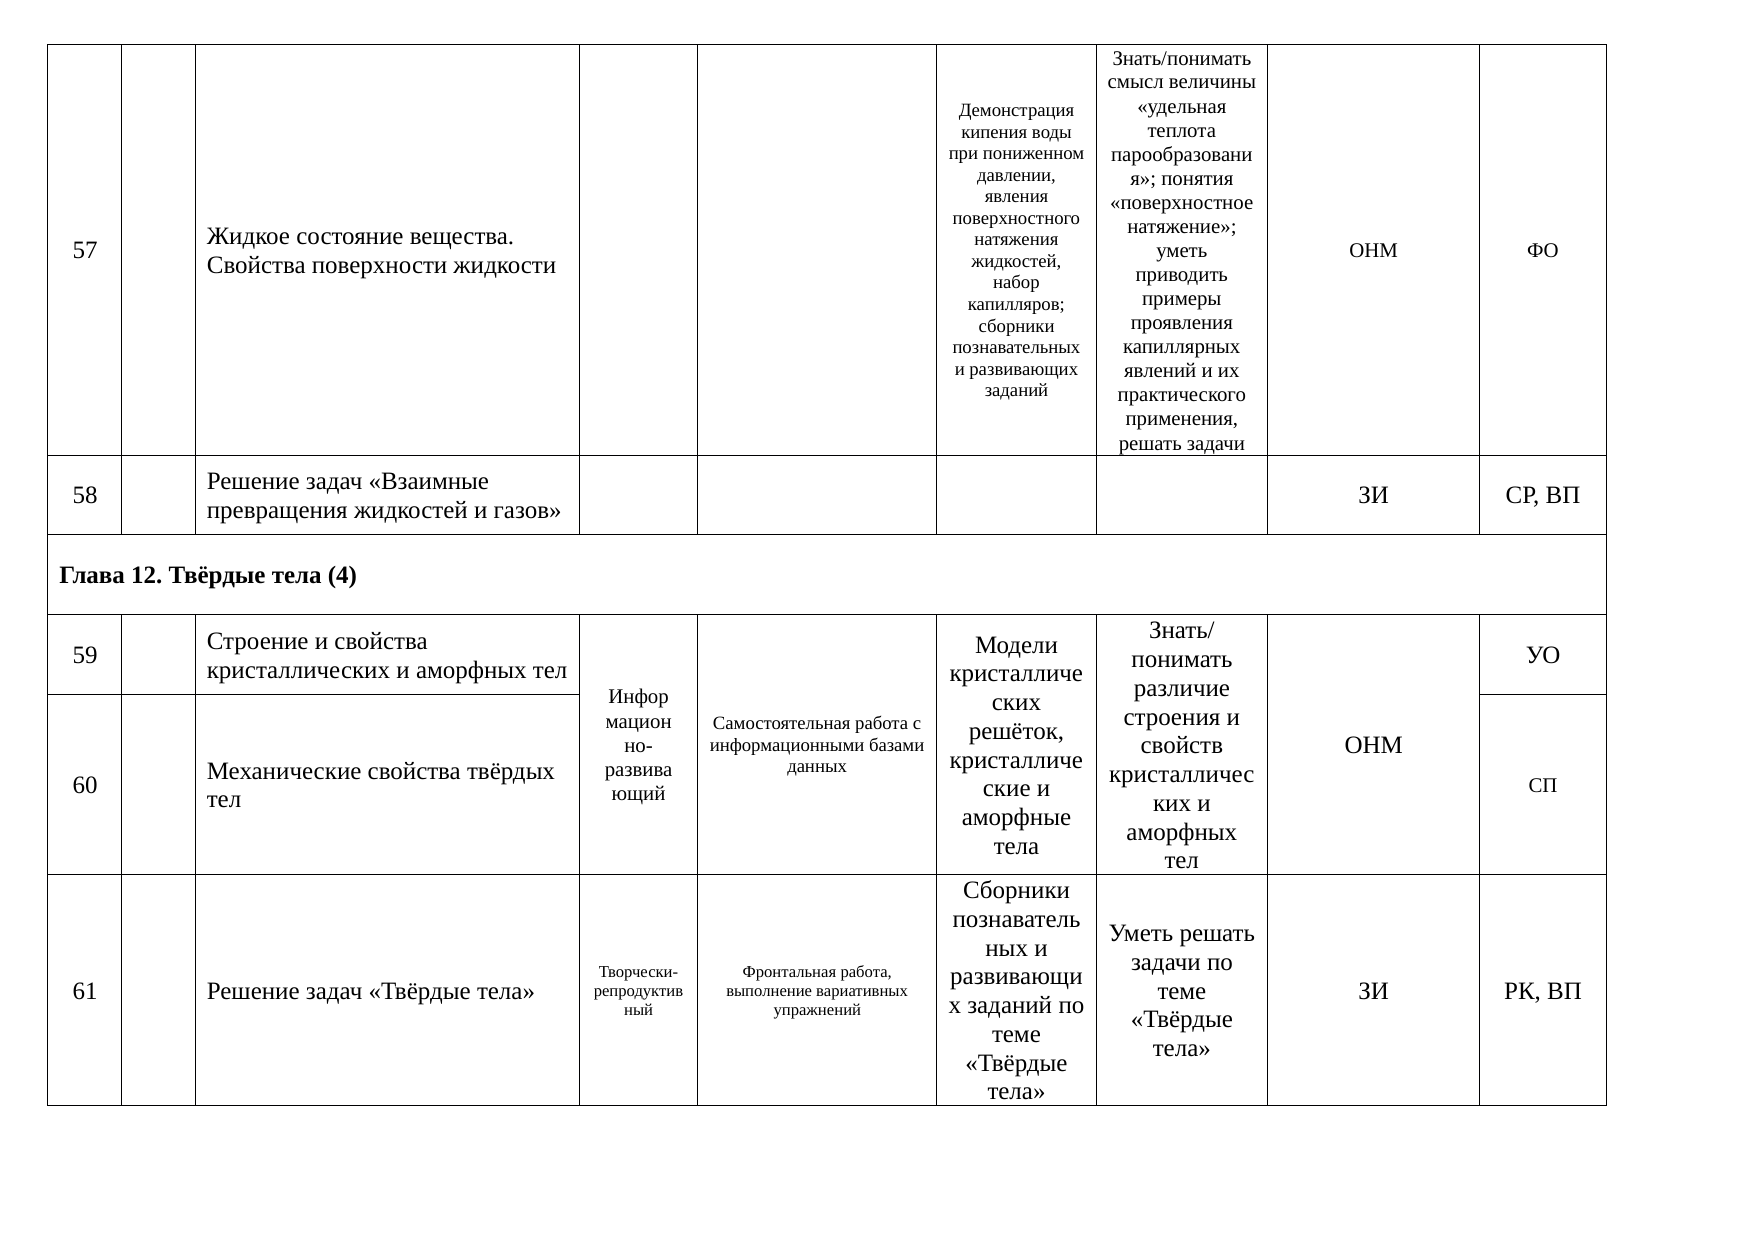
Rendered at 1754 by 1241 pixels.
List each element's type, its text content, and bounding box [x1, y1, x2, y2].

table_cell Демонстрация кипения воды при пониженном давлении, явления поверхностного натяжения жидкостей, набор капилляров; сборники познавательных и развивающих заданий [937, 45, 1096, 454]
table_cell 58 [48, 456, 121, 534]
table_cell [122, 456, 195, 534]
table_cell [122, 45, 195, 454]
table_cell Уметь решать задачи по теме «Твёрдые тела» [1097, 875, 1267, 1105]
table_cell ОНМ [1268, 615, 1479, 874]
table_cell [937, 456, 1096, 534]
table_cell [122, 875, 195, 1105]
table_cell 60 [48, 695, 121, 874]
table_cell СР, ВП [1480, 456, 1606, 534]
table_cell [1097, 456, 1267, 534]
table_cell Знать/понимать различие строения и свойств кристаллических и аморфных тел [1097, 615, 1267, 874]
table_cell Модели кристаллических решёток, кристаллические и аморфные тела [937, 615, 1096, 874]
table_cell [122, 695, 195, 874]
table_cell ФО [1480, 45, 1606, 454]
table_cell РК, ВП [1480, 875, 1606, 1105]
table_cell ОНМ [1268, 45, 1479, 454]
table_cell Творчески-репродуктивный [580, 875, 697, 1105]
table_cell УО [1480, 615, 1606, 694]
table_cell [580, 45, 697, 454]
table_cell Информационно-развивающий [580, 615, 697, 874]
table_cell [698, 456, 936, 534]
table_cell ЗИ [1268, 875, 1479, 1105]
table_cell Решение задач «Твёрдые тела» [196, 875, 579, 1105]
table_cell Решение задач «Взаимные превращения жидкостей и газов» [196, 456, 579, 534]
table_cell Строение и свойства кристаллических и аморфных тел [196, 615, 579, 694]
table_cell [580, 456, 697, 534]
table_cell 57 [48, 45, 121, 454]
table_cell Знать/понимать смысл величины «удельная теплота парообразования»; понятия «поверхностное натяжение»; уметь приводить примеры проявления капиллярных явлений и их практического применения, решать задачи [1097, 45, 1267, 454]
table_cell 61 [48, 875, 121, 1105]
table_cell Механические свойства твёрдых тел [196, 695, 579, 874]
table_cell Жидкое состояние вещества. Свойства поверхности жидкости [196, 45, 579, 454]
table_cell ЗИ [1268, 456, 1479, 534]
table_cell Глава 12. Твёрдые тела (4) [48, 535, 1606, 614]
table_cell [698, 45, 936, 454]
table_cell Фронтальная работа, выполнение вариативных упражнений [698, 875, 936, 1105]
table_cell Самостоятельная работа с информационными базами данных [698, 615, 936, 874]
table_cell СП [1480, 695, 1606, 874]
table_cell Сборники познавательных и развивающих заданий по теме «Твёрдые тела» [937, 875, 1096, 1105]
table_cell [122, 615, 195, 694]
table_cell 59 [48, 615, 121, 694]
